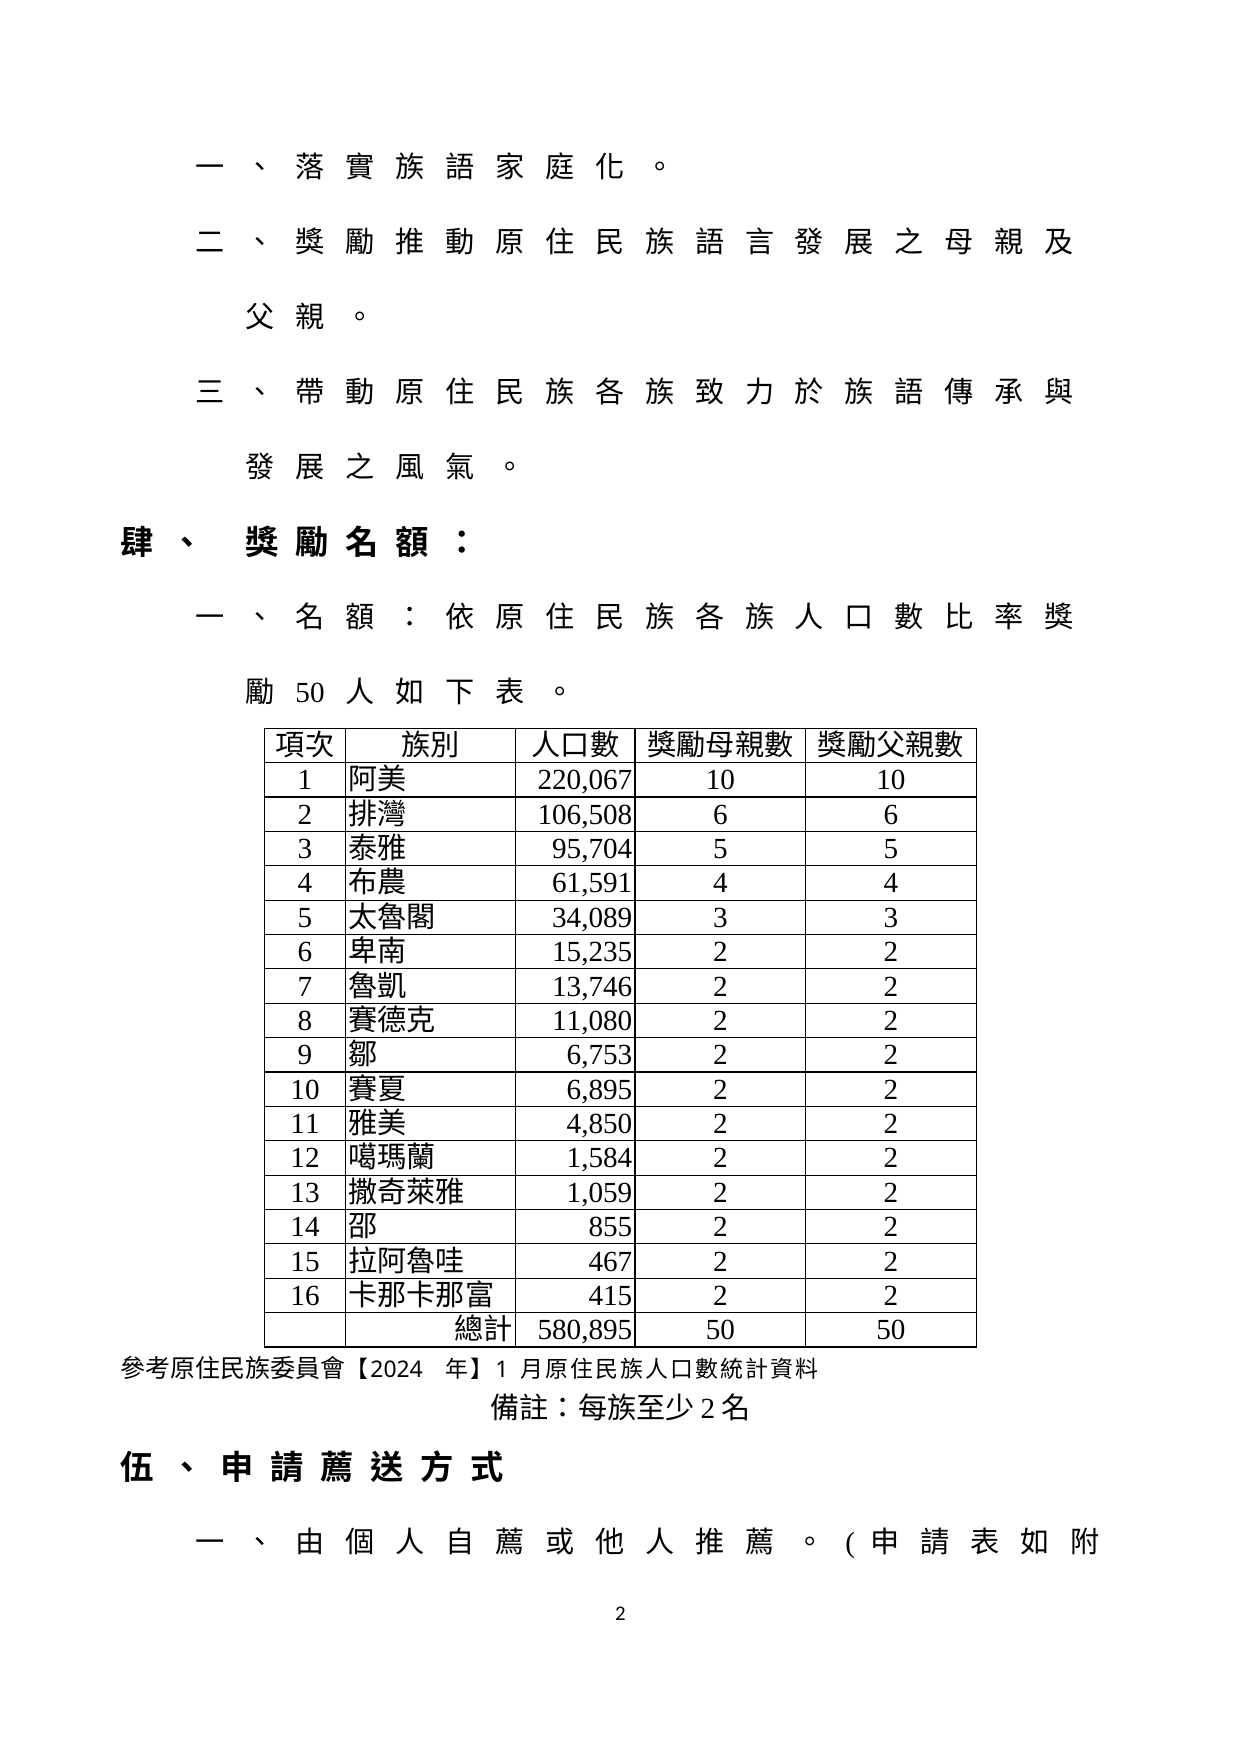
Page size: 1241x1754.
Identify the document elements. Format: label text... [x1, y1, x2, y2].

table_cell 2 [636, 1210, 805, 1243]
table_cell 1,059 [516, 1176, 634, 1209]
table_cell 106,508 [516, 798, 634, 831]
table_cell 邵 [346, 1210, 515, 1243]
table_cell 3 [806, 901, 976, 934]
text 肆、 獎勵名額： [120, 503, 1120, 578]
text 一、落實族語家庭化。 [179, 128, 1120, 203]
table_cell 拉阿魯哇 [346, 1244, 515, 1278]
table_header 人口數 [516, 729, 634, 762]
table_cell 噶瑪蘭 [346, 1141, 515, 1174]
table_cell 阿美 [346, 763, 515, 796]
text 備註：每族至少2名 [120, 1385, 1120, 1427]
table_header 族別 [346, 729, 515, 762]
table_cell 5 [806, 832, 976, 865]
table_cell 15 [265, 1244, 345, 1278]
table_cell 2 [806, 1073, 976, 1106]
table_cell 2 [636, 1038, 805, 1071]
table_header 獎勵母親數 [636, 729, 805, 762]
table_cell 1,584 [516, 1141, 634, 1174]
table_cell 6 [806, 798, 976, 831]
table_cell 2 [636, 1176, 805, 1209]
table_cell 13 [265, 1176, 345, 1209]
table_cell 2 [806, 1107, 976, 1140]
table_cell 2 [636, 1141, 805, 1174]
table_cell 3 [636, 901, 805, 934]
table_cell 8 [265, 1004, 345, 1037]
table_cell 5 [636, 832, 805, 865]
table_cell 賽夏 [346, 1073, 515, 1106]
table_cell 鄒 [346, 1038, 515, 1071]
table_cell 6 [265, 935, 345, 968]
table_cell 11,080 [516, 1004, 634, 1037]
table_cell 布農 [346, 866, 515, 899]
table_cell 排灣 [346, 798, 515, 831]
table_cell 6,753 [516, 1038, 634, 1071]
table_cell 雅美 [346, 1107, 515, 1140]
table_cell 2 [636, 1107, 805, 1140]
table_cell 2 [806, 1038, 976, 1071]
table_cell 卡那卡那富 [346, 1279, 515, 1312]
table_cell 61,591 [516, 866, 634, 899]
table_cell 2 [806, 1244, 976, 1278]
table_header 項次 [265, 729, 345, 762]
table_cell 6,895 [516, 1073, 634, 1106]
table_cell 855 [516, 1210, 634, 1243]
table_cell 580,895 [516, 1313, 634, 1346]
table_cell 4,850 [516, 1107, 634, 1140]
table_cell 泰雅 [346, 832, 515, 865]
table_cell 15,235 [516, 935, 634, 968]
table_header 獎勵父親數 [806, 729, 976, 762]
table_cell [265, 1313, 345, 1346]
table_cell 2 [636, 1279, 805, 1312]
table_cell 撒奇萊雅 [346, 1176, 515, 1209]
table_cell 2 [806, 1176, 976, 1209]
table_cell 4 [265, 866, 345, 899]
text 參考原住民族委員會【2024年】1月原住民族人口數統計資料 [120, 1347, 1120, 1385]
table_cell 50 [636, 1313, 805, 1346]
table_cell 467 [516, 1244, 634, 1278]
table_cell 2 [636, 935, 805, 968]
table_cell 2 [806, 1141, 976, 1174]
table_cell 2 [636, 1244, 805, 1278]
table_cell 2 [636, 969, 805, 1003]
table_cell 總計 [346, 1313, 515, 1346]
table_cell 2 [806, 935, 976, 968]
table_cell 2 [636, 1073, 805, 1106]
table_cell 魯凱 [346, 969, 515, 1003]
table_cell 賽德克 [346, 1004, 515, 1037]
text 二、獎勵推動原住民族語言發展之母親及父親。 [179, 203, 1120, 353]
table_cell 2 [806, 1004, 976, 1037]
table_cell 3 [265, 832, 345, 865]
table_cell 2 [806, 1210, 976, 1243]
table_cell 5 [265, 901, 345, 934]
table_cell 12 [265, 1141, 345, 1174]
table_cell 卑南 [346, 935, 515, 968]
table_cell 95,704 [516, 832, 634, 865]
text 三、帶動原住民族各族致力於族語傳承與發展之風氣。 [179, 353, 1120, 503]
table_cell 11 [265, 1107, 345, 1140]
table_cell 2 [265, 798, 345, 831]
table_cell 7 [265, 969, 345, 1003]
table_cell 1 [265, 763, 345, 796]
table_cell 16 [265, 1279, 345, 1312]
table_cell 50 [806, 1313, 976, 1346]
table_cell 10 [806, 763, 976, 796]
table_cell 4 [806, 866, 976, 899]
table_cell 415 [516, 1279, 634, 1312]
table_cell 10 [636, 763, 805, 796]
table_cell 2 [806, 1279, 976, 1312]
text 一、由個人自薦或他人推薦。(申請表如附 [179, 1502, 1120, 1577]
text 一、名額：依原住民族各族人口數比率獎勵50人如下表。 [179, 578, 1120, 728]
table_cell 220,067 [516, 763, 634, 796]
text 伍、申請薦送方式 [120, 1427, 1120, 1502]
table_cell 2 [636, 1004, 805, 1037]
table_cell 2 [806, 969, 976, 1003]
table_cell 34,089 [516, 901, 634, 934]
table_cell 13,746 [516, 969, 634, 1003]
table_cell 太魯閣 [346, 901, 515, 934]
table_cell 14 [265, 1210, 345, 1243]
table_cell 9 [265, 1038, 345, 1071]
table_cell 6 [636, 798, 805, 831]
table_cell 4 [636, 866, 805, 899]
table_cell 10 [265, 1073, 345, 1106]
